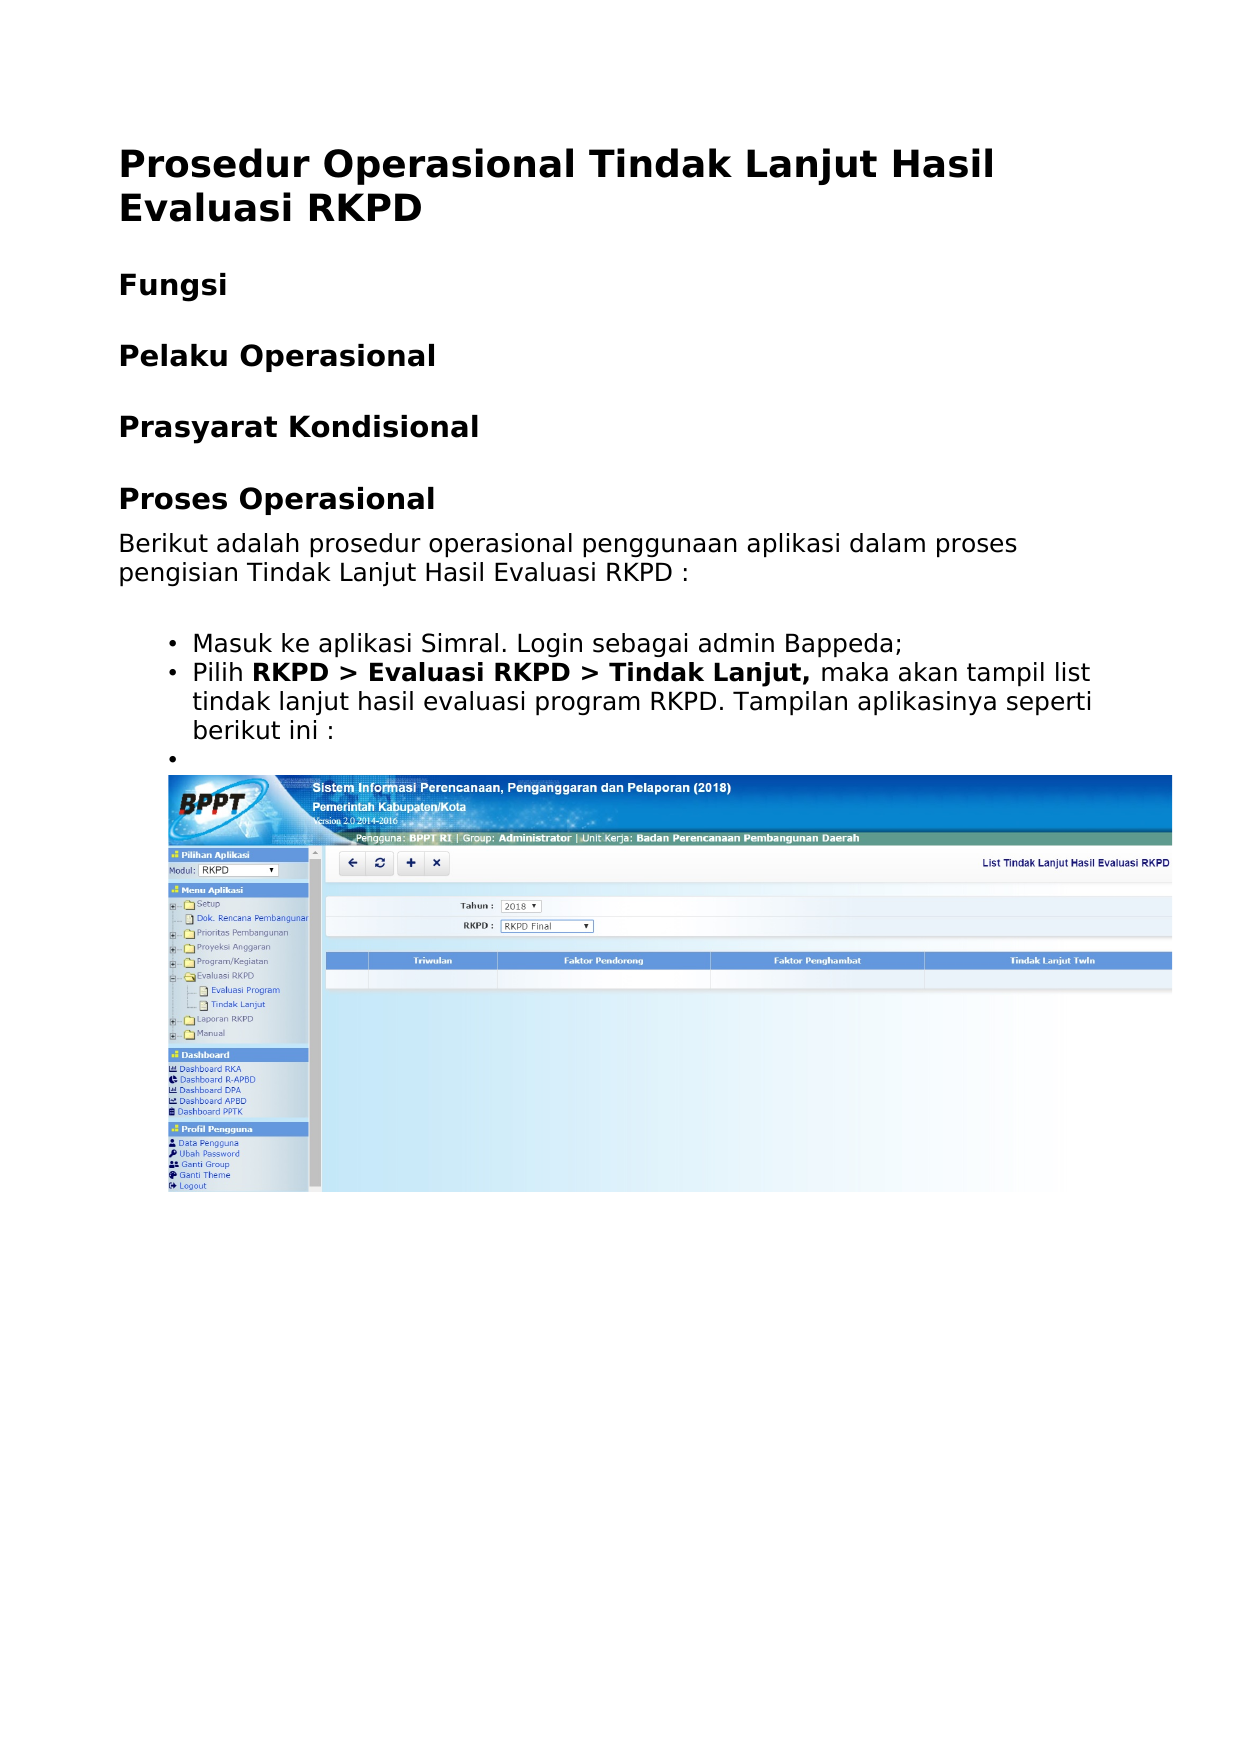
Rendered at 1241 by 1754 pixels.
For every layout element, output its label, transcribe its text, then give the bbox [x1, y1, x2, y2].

text Berikut adalah prosedur operasional penggunaan aplikasi dalam proses pengisian Tindak Lanjut Hasil Evaluasi RKPD : [118, 529, 1122, 587]
subtitle Prasyarat Kondisional [118, 411, 1122, 445]
subtitle Fungsi [118, 268, 1122, 302]
subtitle Pelaku Operasional [118, 339, 1122, 373]
picture [168, 775, 1173, 1192]
subtitle Proses Operasional [118, 482, 1122, 516]
list Pilih RKPD > Evaluasi RKPD > Tindak Lanjut, maka akan tampil list tindak lanjut hasil evaluasi program RKPD. Tampilan aplikasinya seperti berikut ini : [177, 658, 1122, 746]
list Masuk ke aplikasi Simral. Login sebagai admin Bappeda; [177, 629, 1122, 658]
subtitle Prosedur Operasional Tindak Lanjut Hasil Evaluasi RKPD [118, 143, 1122, 230]
